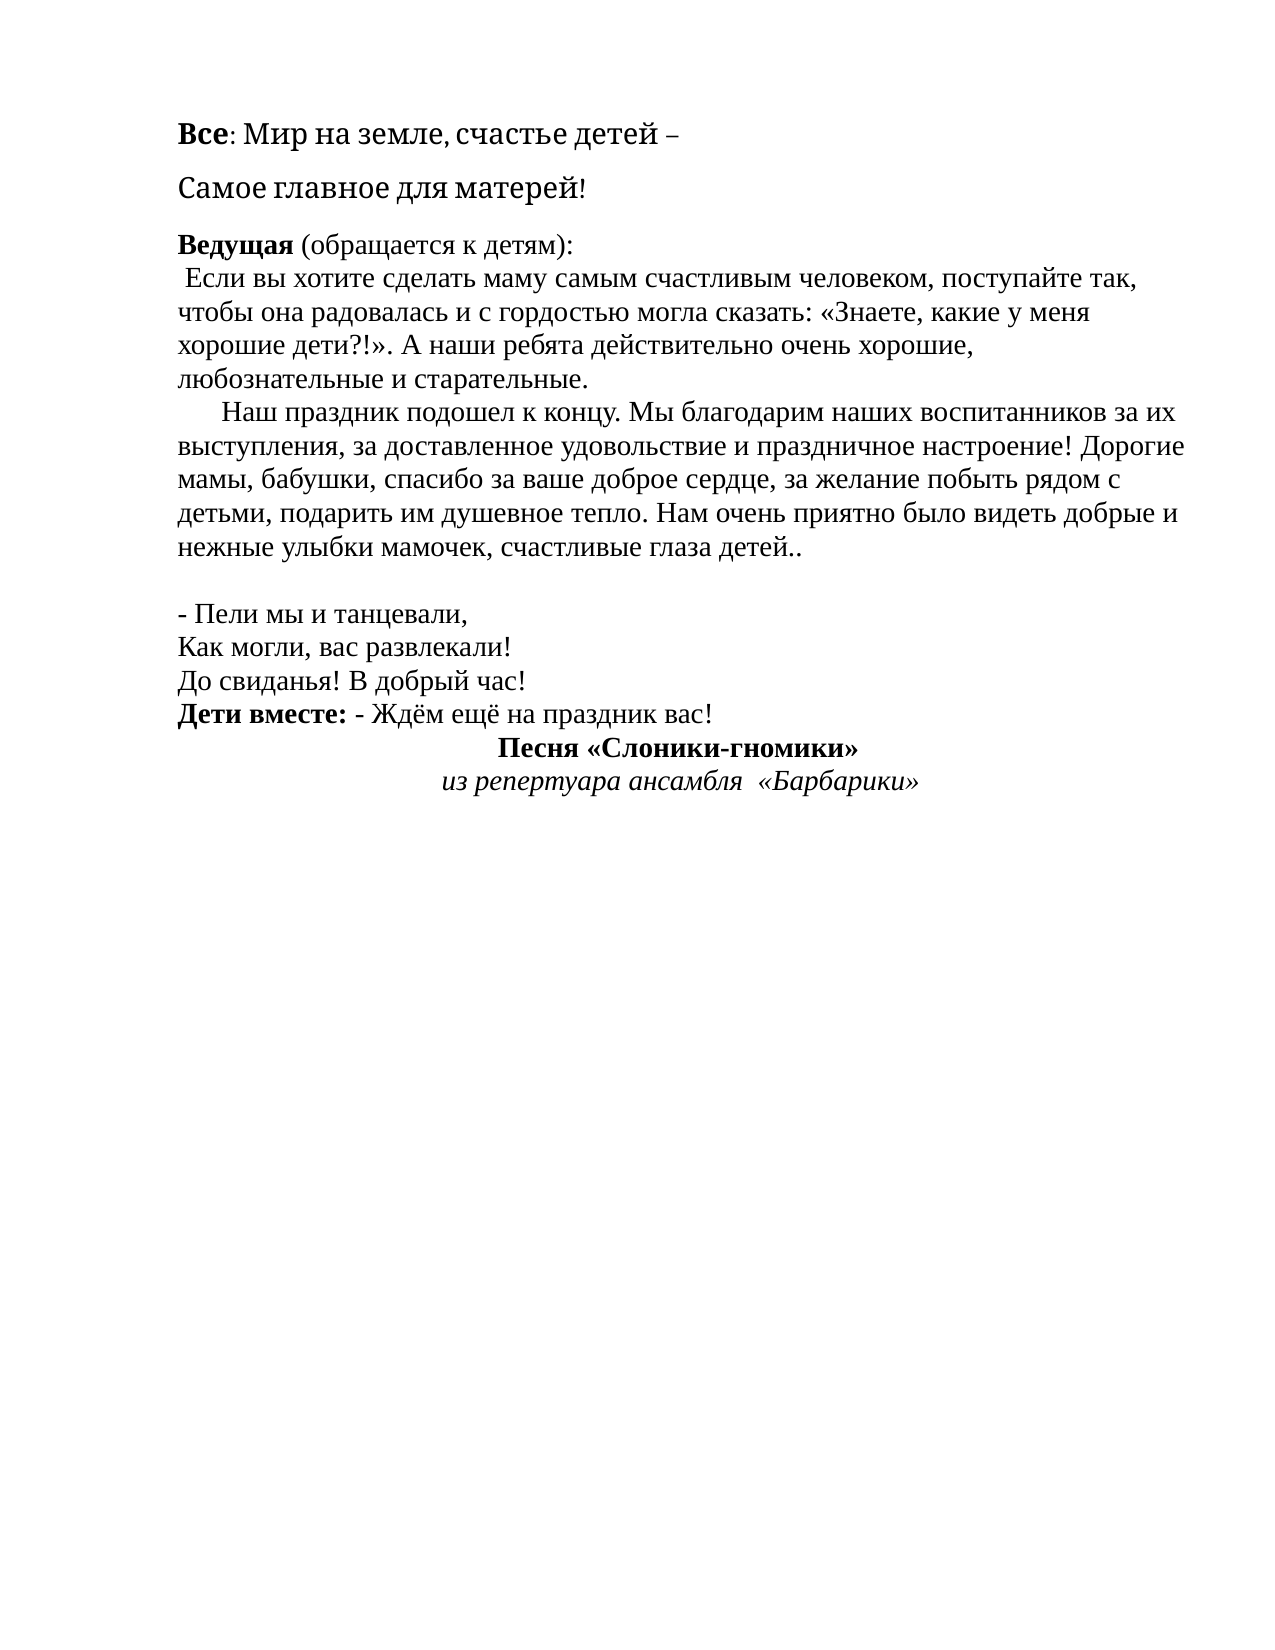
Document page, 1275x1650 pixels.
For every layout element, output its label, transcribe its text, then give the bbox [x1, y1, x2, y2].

text Наш праздник подошел к концу. Мы благодарим наших воспитанников за их выступления, за доставленное удовольствие и праздничное настроение! Дорогие мамы, бабушки, спасибо за ваше доброе сердце, за желание побыть рядом с детьми, подарить им душевное тепло. Нам очень приятно было видеть добрые и нежные улыбки мамочек, счастливые глаза детей.. [177, 394, 1186, 562]
text Песня «Слоники-гномики» [177, 730, 1186, 763]
text Ведущая (обращается к детям): [177, 227, 1186, 260]
text Самое главное для матерей! [177, 172, 1186, 206]
text Как могли, вас развлекали! [177, 629, 1186, 663]
text Все: Мир на земле, счастье детей – [177, 118, 1186, 152]
text из репертуара ансамбля «Барбарики» [177, 763, 1186, 797]
text До свиданья! В добрый час! [177, 663, 1186, 696]
text Дети вместе: - Ждём ещё на праздник вас! [177, 696, 1186, 730]
text - Пели мы и танцевали, [177, 596, 1186, 629]
text Если вы хотите сделать маму самым счастливым человеком, поступайте так, чтобы она радовалась и с гордостью могла сказать: «Знаете, какие у меня хорошие дети?!». А наши ребята действительно очень хорошие, любознательные и старательные. [177, 260, 1186, 394]
